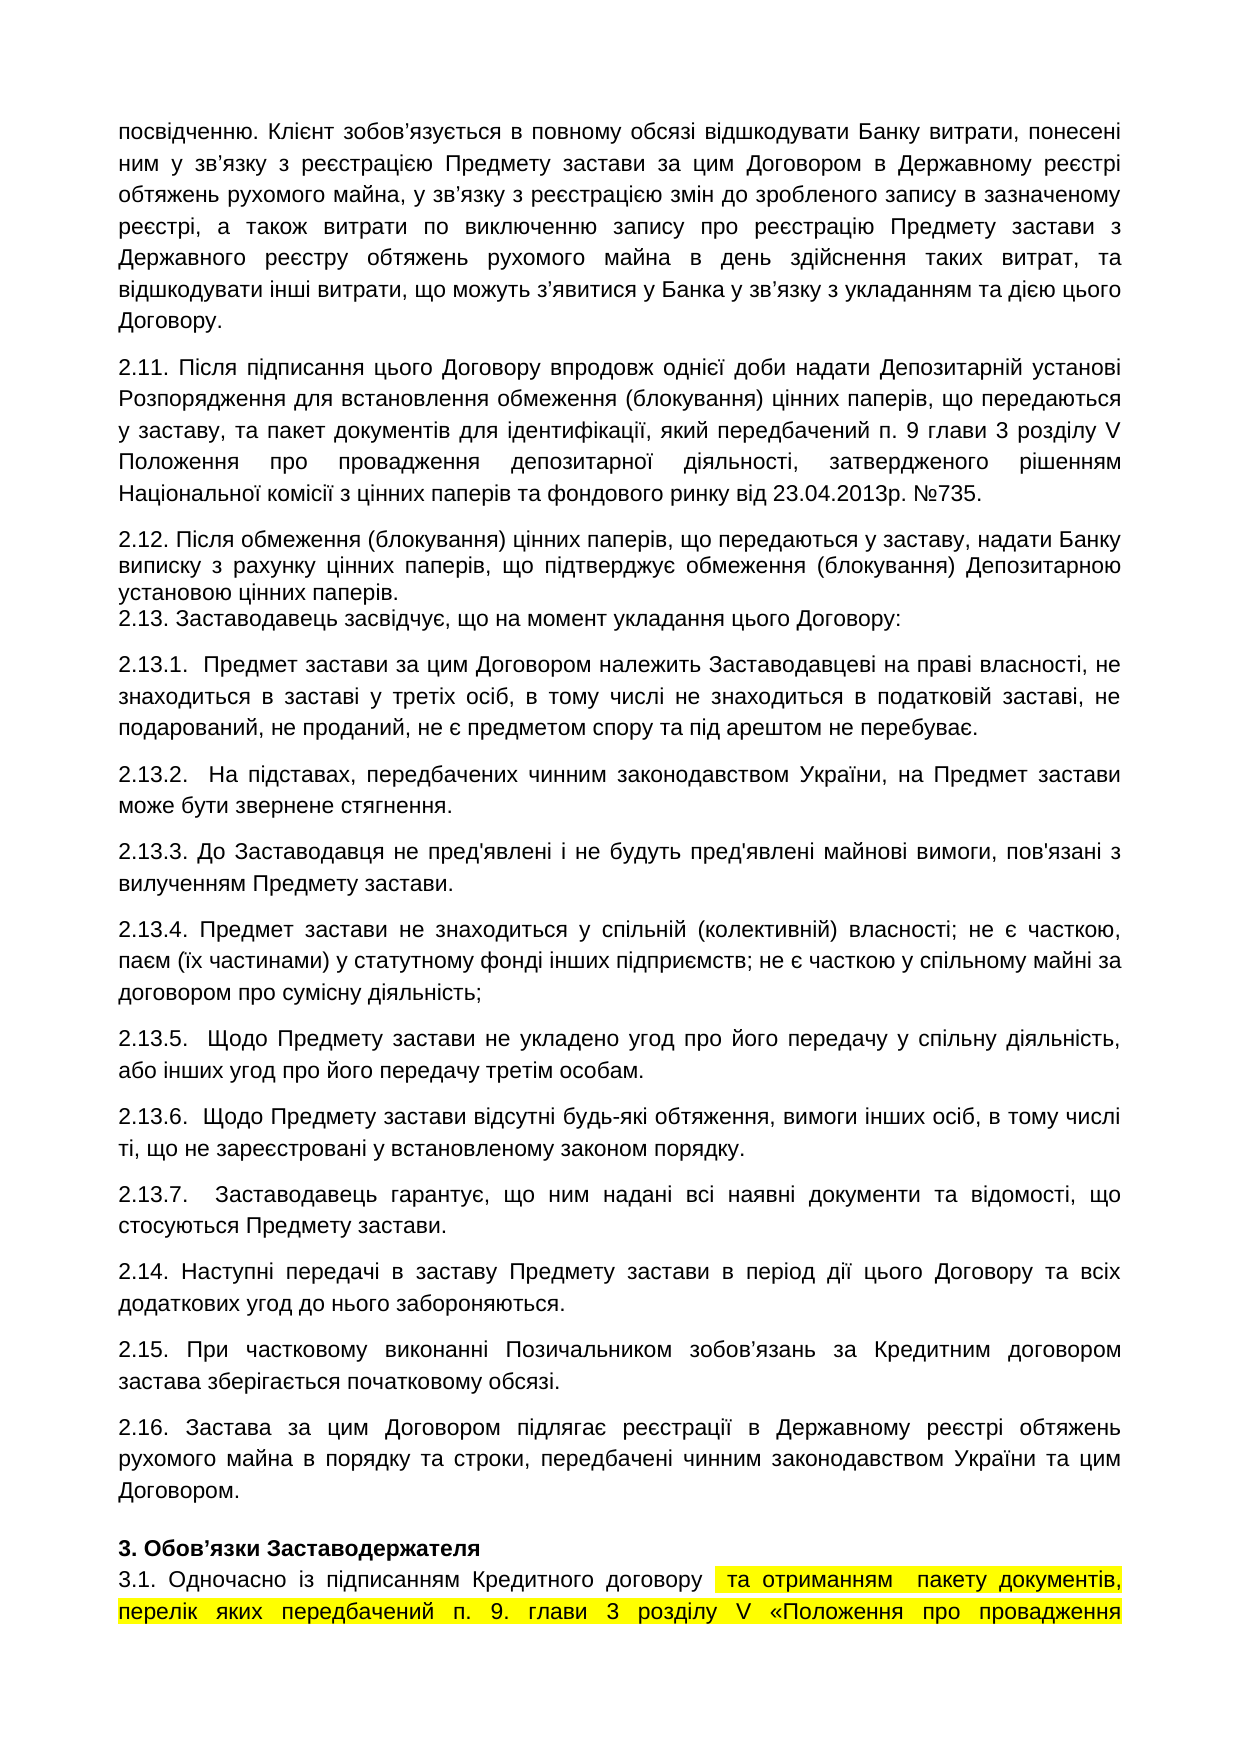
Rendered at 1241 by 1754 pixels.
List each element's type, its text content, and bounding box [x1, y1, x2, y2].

text 2.11. Після підписання цього Договору впродовж однієї доби надати Депозитарній установі Розпорядження для встановлення обмеження (блокування) цінних паперів, що передаються у заставу, та пакет документів для ідентифікації, який передбачений п. 9 глави 3 розділу V Положення про провадження депозитарної діяльності, затвердженого рішенням Національної комісії з цінних паперів та фондового ринку від 23.04.2013р. №735. [118, 354, 1122, 506]
text 2.16. Застава за цим Договором підлягає реєстрації в Державному реєстрі обтяжень рухомого майна в порядку та строки, передбачені чинним законодавством України та цим Договором. [118, 1414, 1122, 1503]
text 3. Обов’язки Заставодержателя [118, 1535, 1122, 1561]
text 2.13.5. Щодо Предмету застави не укладено угод про його передачу у спільну діяльність, або інших угод про його передачу третім особам. [118, 1025, 1122, 1083]
text 2.13.4. Предмет застави не знаходиться у спільній (колективній) власності; не є часткою, паєм (їх частинами) у статутному фонді інших підприємств; не є часткою у спільному майні за договором про сумісну діяльність; [118, 916, 1122, 1005]
text посвідченню. Клієнт зобов’язується в повному обсязі відшкодувати Банку витрати, понесені ним у зв’язку з реєстрацією Предмету застави за цим Договором в Державному реєстрі обтяжень рухомого майна, у зв’язку з реєстрацією змін до зробленого запису в зазначеному реєстрі, а також витрати по виключенню запису про реєстрацію Предмету застави з Державного реєстру обтяжень рухомого майна в день здійснення таких витрат, та відшкодувати інші витрати, що можуть з’явитися у Банка у зв’язку з укладанням та дією цього Договору. [118, 118, 1122, 334]
text 2.13.1. Предмет застави за цим Договором належить Заставодавцеві на праві власності, не знаходиться в заставі у третіх осіб, в тому числі не знаходиться в податковій заставі, не подарований, не проданий, не є предметом спору та під арештом не перебуває. [118, 651, 1122, 741]
text 2.12. Після обмеження (блокування) цінних паперів, що передаються у заставу, надати Банку виписку з рахунку цінних паперів, що підтверджує обмеження (блокування) Депозитарною установою цінних паперів. [118, 526, 1122, 605]
text 2.14. Наступні передачі в заставу Предмету застави в період дії цього Договору та всіх додаткових угод до нього забороняються. [118, 1258, 1122, 1316]
text 2.15. При частковому виконанні Позичальником зобов’язань за Кредитним договором застава зберігається початковому обсязі. [118, 1336, 1122, 1394]
text 2.13.3. До Заставодавця не пред'явлені і не будуть пред'явлені майнові вимоги, пов'язані з вилученням Предмету застави. [118, 838, 1122, 896]
text 2.13.7. Заставодавець гарантує, що ним надані всі наявні документи та відомості, що стосуються Предмету застави. [118, 1181, 1122, 1238]
text 2.13. Заставодавець засвідчує, що на момент укладання цього Договору: [118, 605, 1122, 631]
text 2.13.6. Щодо Предмету застави відсутні будь-які обтяження, вимоги інших осіб, в тому числі ті, що не зареєстровані у встановленому законом порядку. [118, 1103, 1122, 1161]
text 2.13.2. На підставах, передбачених чинним законодавством України, на Предмет застави може бути звернене стягнення. [118, 761, 1122, 818]
text 3.1. Одночасно із підписанням Кредитного договору та отриманням пакету документів, перелік яких передбачений п. 9. глави 3 розділу V «Положення про провадження [118, 1566, 1122, 1624]
